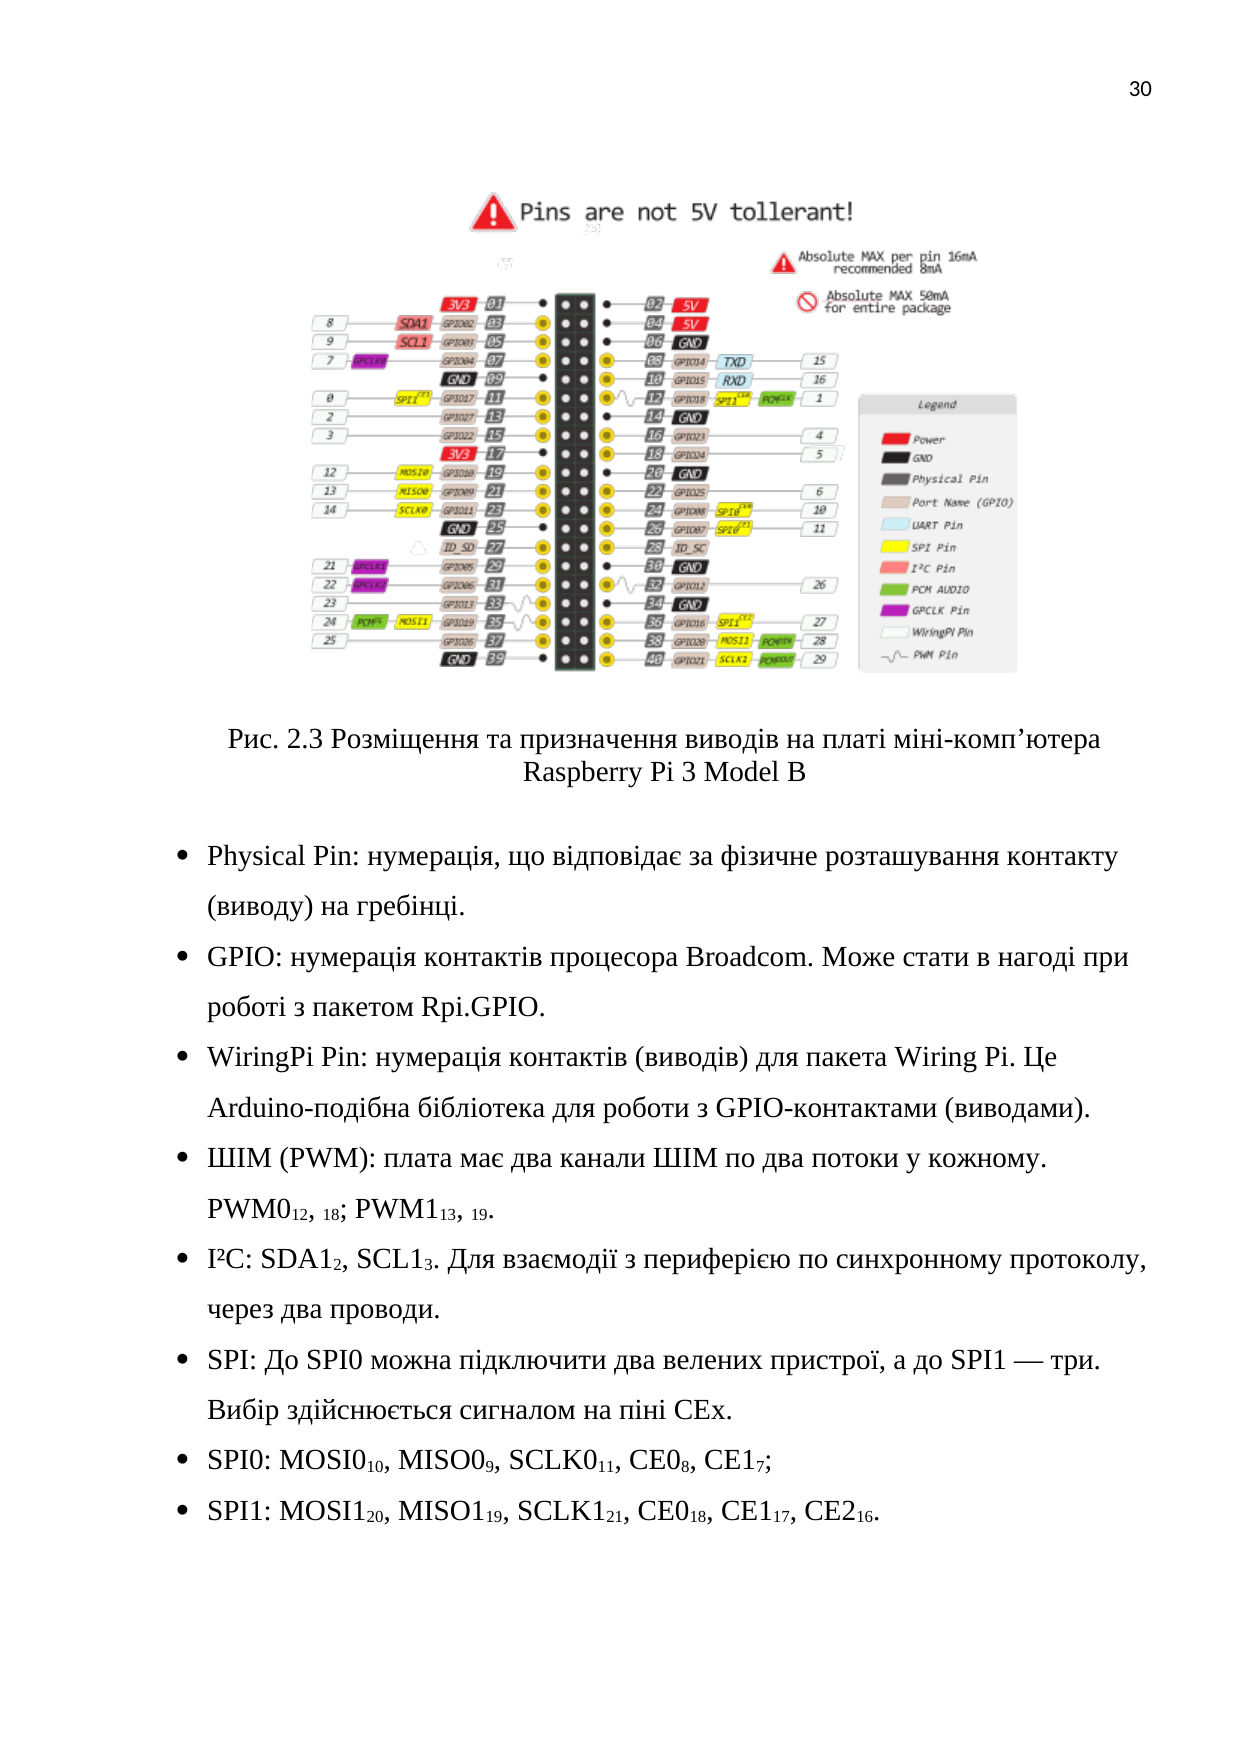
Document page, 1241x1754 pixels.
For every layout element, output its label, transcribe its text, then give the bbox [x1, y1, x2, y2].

list Physical Pin: нумерація, що відповідає за фізичне розташування контакту (виводу) на гребінці. [177, 838, 1152, 922]
list SPI0: MOSI010, MISO09, SCLK011, CE08, CE17; [177, 1442, 1152, 1476]
list SPI1: MOSI120, MISO119, SCLK121, CE018, CE117, CE216. [177, 1493, 1152, 1527]
picture [311, 182, 1018, 673]
list SPI: До SPI0 можна підключити два велених пристрої, а до SPI1 — три. Вибір здійснюється сигналом на піні CEx. [177, 1342, 1152, 1426]
list I²C: SDA12, SCL13. Для взаємодії з периферією по синхронному протоколу, через два проводи. [177, 1241, 1152, 1325]
list ШІМ (PWM): плата має два канали ШІМ по два потоки у кожному. PWM012, 18; PWM113, 19. [177, 1140, 1152, 1224]
text Рис. 2.3 Розміщення та призначення виводів на платі міні-комп’ютера Raspberry Pi 3 Model B [177, 721, 1152, 788]
list WiringPi Pin: нумерація контактів (виводів) для пакета Wiring Pi. Це Arduino-подібна бібліотека для роботи з GPIO-контактами (виводами). [177, 1039, 1152, 1123]
list GPIO: нумерація контактів процесора Broadcom. Може стати в нагоді при роботі з пакетом Rpi.GPIO. [177, 939, 1152, 1023]
